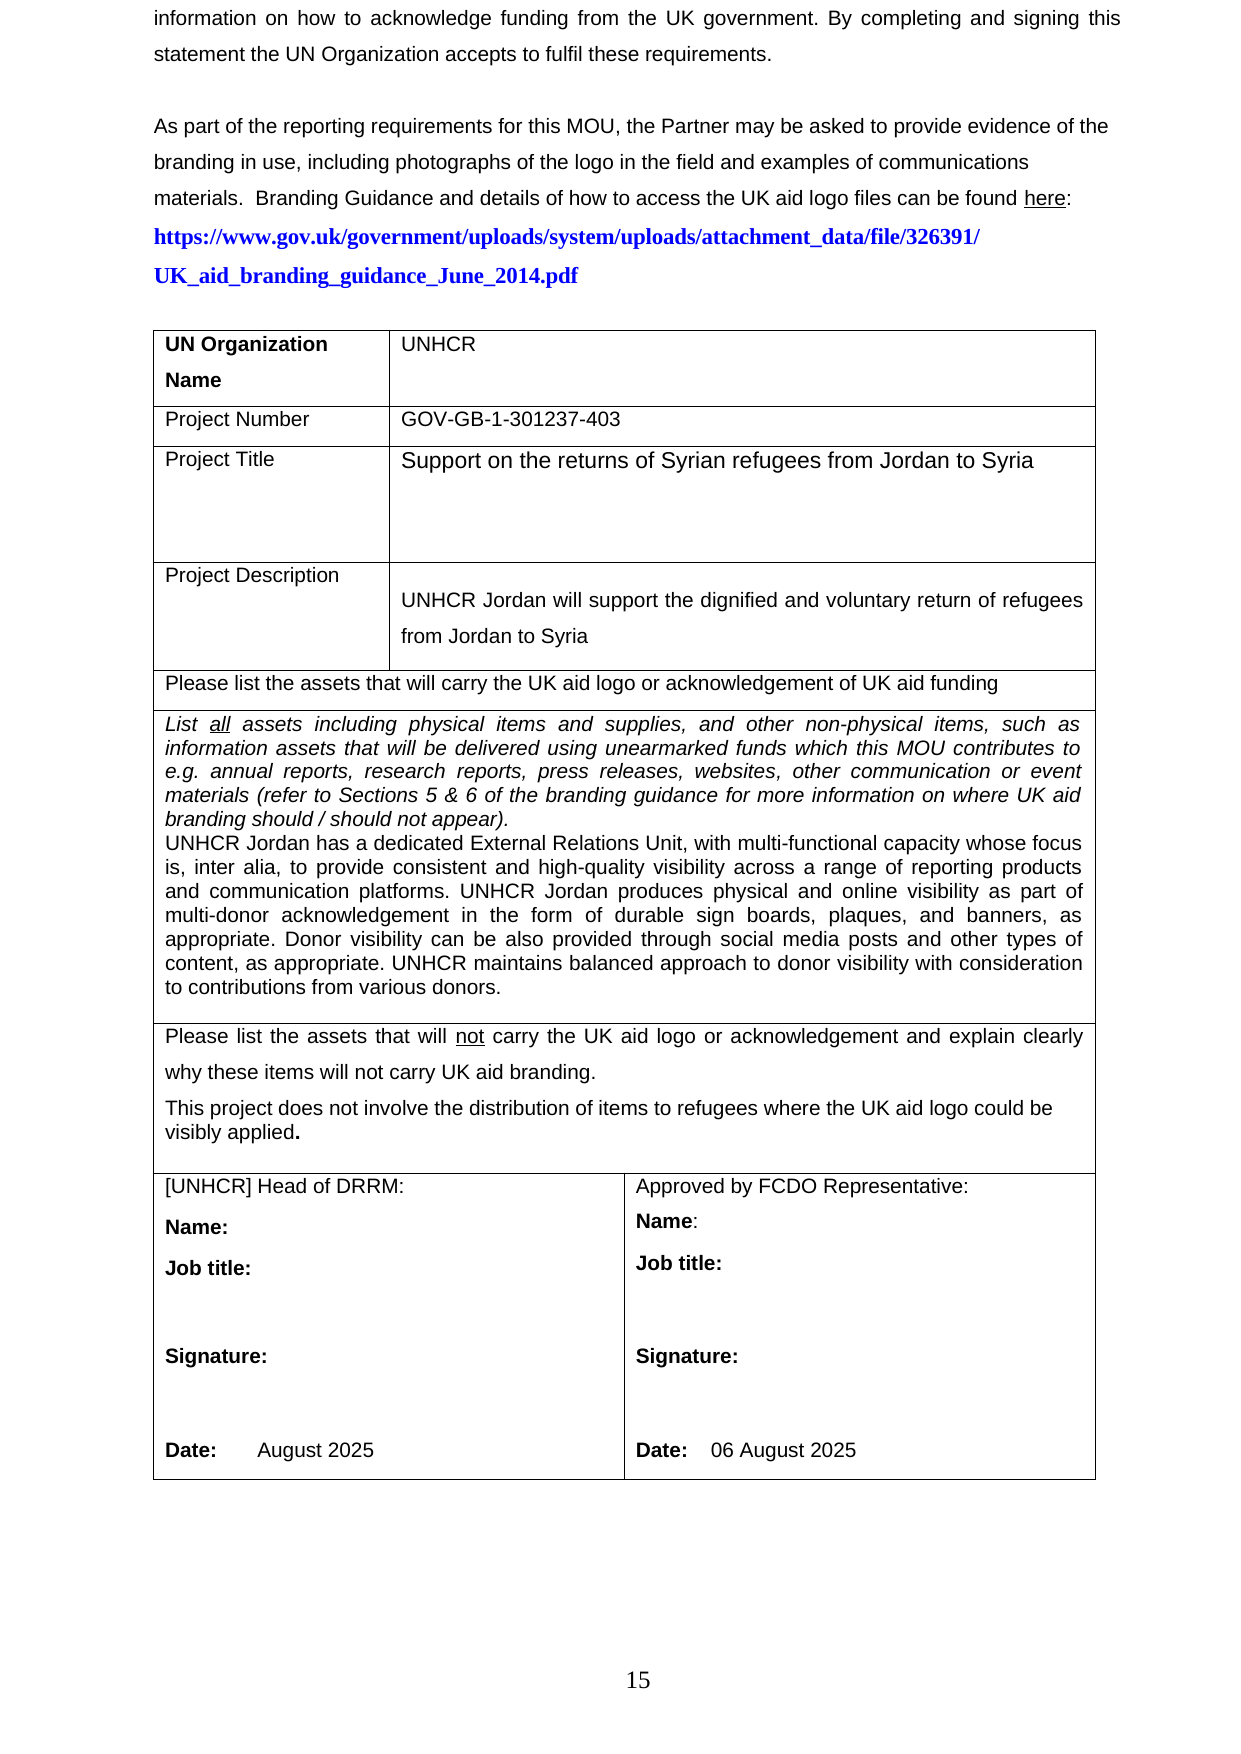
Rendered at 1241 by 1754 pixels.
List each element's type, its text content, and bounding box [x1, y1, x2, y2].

table_cell [UNHCR] Head of DRRM: Name: Job title: Signature: Date: August 2025 [154, 1174, 624, 1479]
table_cell Please list the assets that will not carry the UK aid logo or acknowledgement and explain clearly why these items will not carry UK aid branding. This project does not involve the distribution of items to refugees where the UK aid logo could be visibly applied. [154, 1024, 1095, 1172]
table_header UN Organization Name [154, 331, 389, 406]
table_cell Project Number [154, 407, 389, 446]
table_cell Please list the assets that will carry the UK aid logo or acknowledgement of UK aid funding [154, 671, 1095, 710]
table_cell Project Title [154, 447, 389, 562]
table_cell Approved by FCDO Representative: Name: Job title: Signature: Date: 06 August 2025 [625, 1174, 1095, 1479]
subtitle As part of the reporting requirements for this MOU, the Partner may be asked to provide evidence of the branding in use, including photographs of the logo in the field and examples of communications materials. Branding Guidance and details of how to access the UK aid logo files can be found here: https://www.gov.uk/government/uploads/system/uploads/attachment_data/file/326391/UK_aid_branding_guidance_June_2014.pdf [153, 114, 1122, 288]
subtitle information on how to acknowledge funding from the UK government. By completing and signing this statement the UN Organization accepts to fulfil these requirements. [153, 6, 1122, 66]
table_cell Support on the returns of Syrian refugees from Jordan to Syria [390, 447, 1095, 562]
table_cell UNHCR Jordan will support the dignified and voluntary return of refugees from Jordan to Syria [390, 563, 1095, 670]
table_cell List all assets including physical items and supplies, and other non-physical items, such as information assets that will be delivered using unearmarked funds which this MOU contributes to e.g. annual reports, research reports, press releases, websites, other communication or event materials (refer to Sections 5 & 6 of the branding guidance for more information on where UK aid branding should / should not appear). UNHCR Jordan has a dedicated External Relations Unit, with multi-functional capacity whose focus is, inter alia, to provide consistent and high-quality visibility across a range of reporting products and communication platforms. UNHCR Jordan produces physical and online visibility as part of multi-donor acknowledgement in the form of durable sign boards, plaques, and banners, as appropriate. Donor visibility can be also provided through social media posts and other types of content, as appropriate. UNHCR maintains balanced approach to donor visibility with consideration to contributions from various donors. [154, 711, 1095, 1023]
table_header UNHCR [390, 331, 1095, 406]
table_cell GOV-GB-1-301237-403 [390, 407, 1095, 446]
table_cell Project Description [154, 563, 389, 670]
